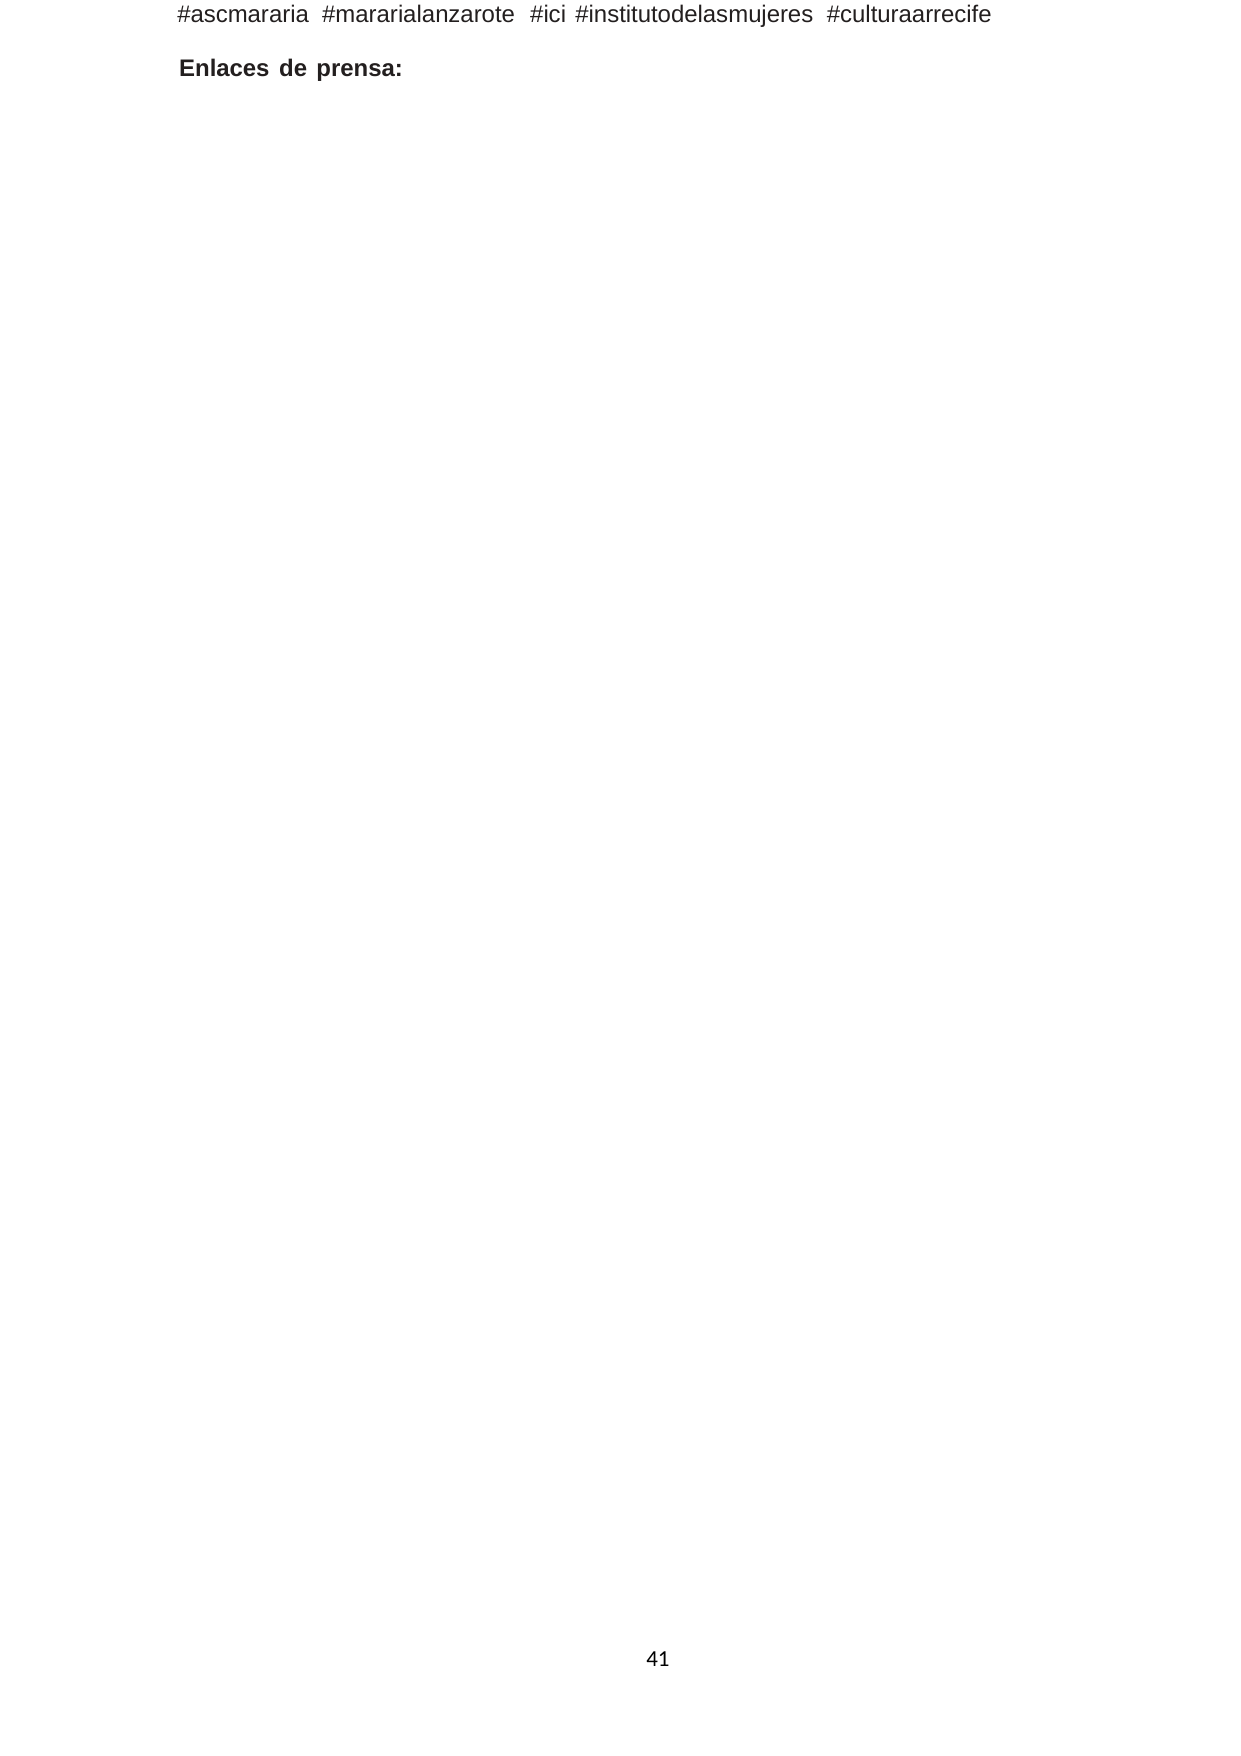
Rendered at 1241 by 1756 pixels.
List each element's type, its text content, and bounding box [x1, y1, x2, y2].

text #ascmararia #mararialanzarote #ici #institutodelasmujeres #culturaarrecife [177, 0, 1191, 28]
text Enlaces de prensa: [179, 54, 1191, 81]
